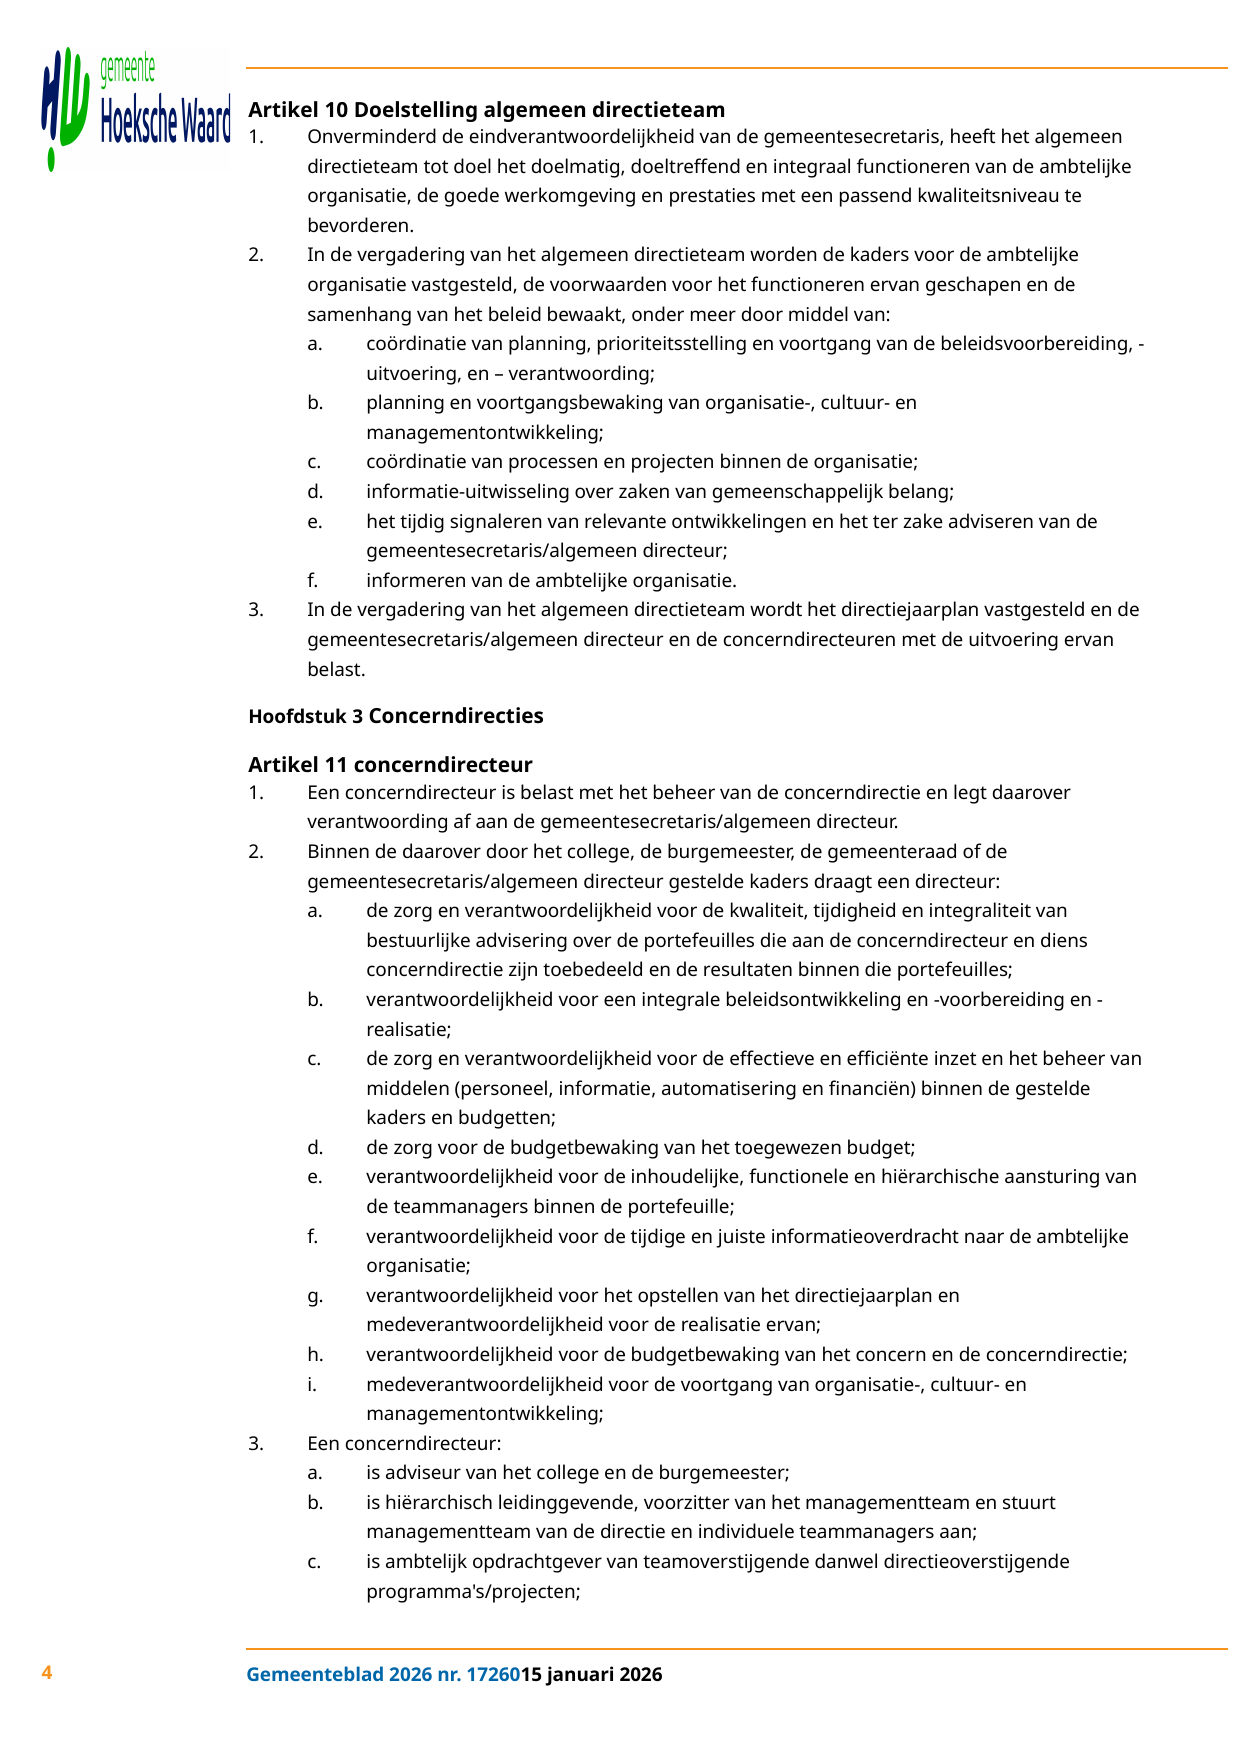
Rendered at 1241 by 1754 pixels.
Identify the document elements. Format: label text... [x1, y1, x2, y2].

list verantwoordelijkheid voor een integrale beleidsontwikkeling en -voorbereiding en -realisatie; [307, 986, 1152, 1041]
list is ambtelijk opdrachtgever van teamoverstijgende danwel directieoverstijgende programma's/projecten; [307, 1548, 1152, 1603]
list verantwoordelijkheid voor de tijdige en juiste informatieoverdracht naar de ambtelijke organisatie; [307, 1223, 1152, 1278]
list is adviseur van het college en de burgemeester; [307, 1459, 1152, 1485]
text Hoofdstuk 3 Concerndirecties [248, 701, 1152, 730]
list Een concerndirecteur: [248, 1430, 1152, 1456]
list de zorg en verantwoordelijkheid voor de kwaliteit, tijdigheid en integraliteit van bestuurlijke advisering over de portefeuilles die aan de concerndirecteur en diens concerndirectie zijn toebedeeld en de resultaten binnen die portefeuilles; [307, 897, 1152, 982]
list informeren van de ambtelijke organisatie. [307, 567, 1152, 593]
list coördinatie van planning, prioriteitsstelling en voortgang van de beleidsvoorbereiding, - uitvoering, en – verantwoording; [307, 330, 1152, 386]
text Artikel 11 concerndirecteur [248, 751, 1152, 779]
list coördinatie van processen en projecten binnen de organisatie; [307, 449, 1152, 474]
list medeverantwoordelijkheid voor de voortgang van organisatie-, cultuur- en managementontwikkeling; [307, 1371, 1152, 1426]
list planning en voortgangsbewaking van organisatie-, cultuur- en managementontwikkeling; [307, 389, 1152, 445]
list is hiërarchisch leidinggevende, voorzitter van het managementteam en stuurt managementteam van de directie en individuele teammanagers aan; [307, 1489, 1152, 1544]
list Onverminderd de eindverantwoordelijkheid van de gemeentesecretaris, heeft het algemeen directieteam tot doel het doelmatig, doeltreffend en integraal functioneren van de ambtelijke organisatie, de goede werkomgeving en prestaties met een passend kwaliteitsniveau te bevorderen. [248, 123, 1152, 238]
text Artikel 10 Doelstelling algemeen directieteam [248, 95, 1152, 123]
list verantwoordelijkheid voor het opstellen van het directiejaarplan en medeverantwoordelijkheid voor de realisatie ervan; [307, 1282, 1152, 1337]
list verantwoordelijkheid voor de inhoudelijke, functionele en hiërarchische aansturing van de teammanagers binnen de portefeuille; [307, 1164, 1152, 1219]
list de zorg voor de budgetbewaking van het toegewezen budget; [307, 1134, 1152, 1160]
list de zorg en verantwoordelijkheid voor de effectieve en efficiënte inzet en het beheer van middelen (personeel, informatie, automatisering en financiën) binnen de gestelde kaders en budgetten; [307, 1045, 1152, 1130]
picture [41, 47, 231, 172]
list Binnen de daarover door het college, de burgemeester, de gemeenteraad of de gemeentesecretaris/algemeen directeur gestelde kaders draagt een directeur: [248, 838, 1152, 893]
list verantwoordelijkheid voor de budgetbewaking van het concern en de concerndirectie; [307, 1341, 1152, 1367]
list Een concerndirecteur is belast met het beheer van de concerndirectie en legt daarover verantwoording af aan de gemeentesecretaris/algemeen directeur. [248, 779, 1152, 834]
list het tijdig signaleren van relevante ontwikkelingen en het ter zake adviseren van de gemeentesecretaris/algemeen directeur; [307, 508, 1152, 563]
list In de vergadering van het algemeen directieteam wordt het directiejaarplan vastgesteld en de gemeentesecretaris/algemeen directeur en de concerndirecteuren met de uitvoering ervan belast. [248, 597, 1152, 681]
list In de vergadering van het algemeen directieteam worden de kaders voor de ambtelijke organisatie vastgesteld, de voorwaarden voor het functioneren ervan geschapen en de samenhang van het beleid bewaakt, onder meer door middel van: [248, 242, 1152, 326]
list informatie-uitwisseling over zaken van gemeenschappelijk belang; [307, 478, 1152, 504]
